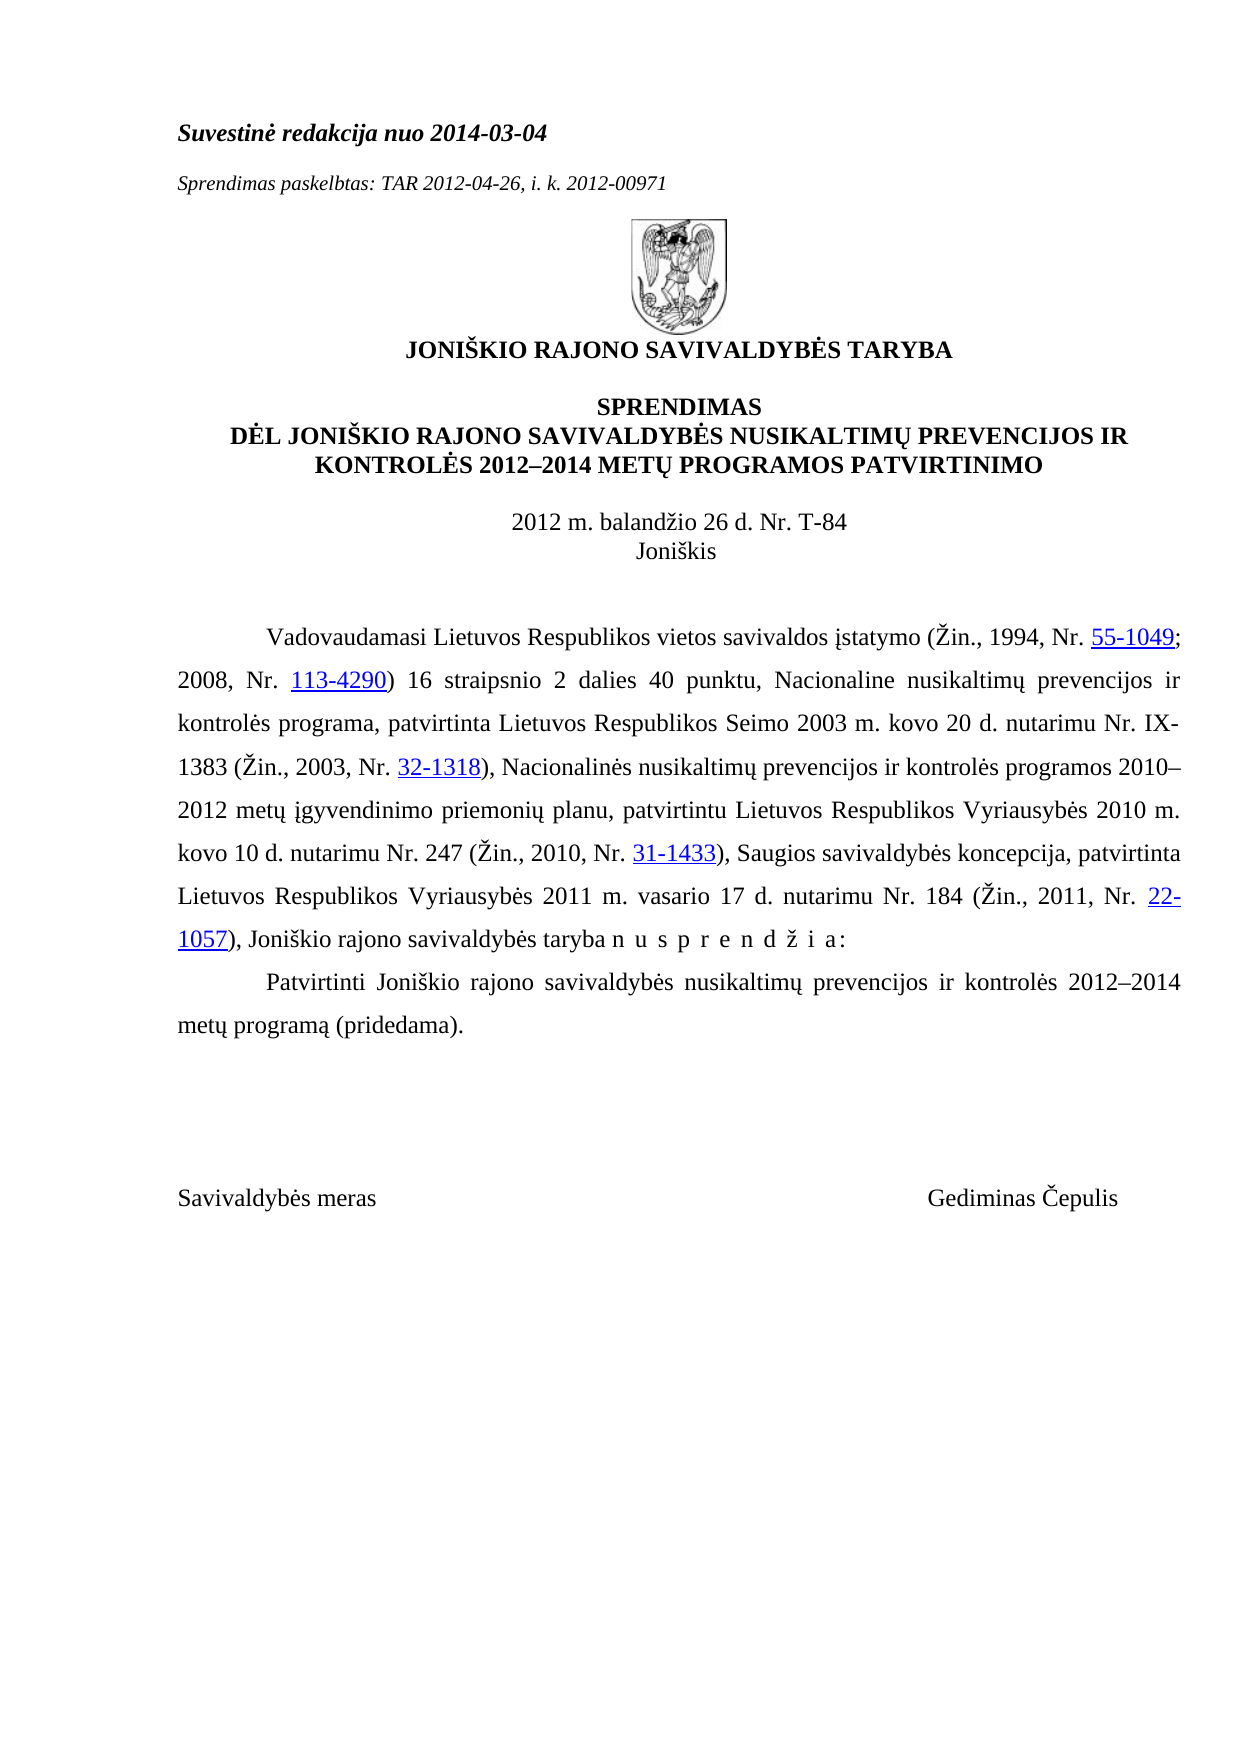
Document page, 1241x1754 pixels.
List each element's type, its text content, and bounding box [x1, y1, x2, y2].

text KONTROLĖS 2012–2014 METŲ PROGRAMOS PATVIRTINIMO [177, 450, 1181, 478]
text DĖL JONIŠKIO RAJONO SAVIVALDYBĖS NUSIKALTIMŲ PREVENCIJOS IR [177, 421, 1181, 450]
text Patvirtinti Joniškio rajono savivaldybės nusikaltimų prevencijos ir kontrolės 2012–2014 metų programą (pridedama). [177, 967, 1181, 1039]
text Savivaldybės meras Gediminas Čepulis [177, 1183, 1181, 1212]
text Joniškis [177, 536, 1181, 565]
text Vadovaudamasi Lietuvos Respublikos vietos savivaldos įstatymo (Žin., 1994, Nr. 55-1049; 2008, Nr. 113-4290) 16 straipsnio 2 dalies 40 punktu, Nacionaline nusikaltimų prevencijos ir kontrolės programa, patvirtinta Lietuvos Respublikos Seimo 2003 m. kovo 20 d. nutarimu Nr. IX-1383 (Žin., 2003, Nr. 32-1318), Nacionalinės nusikaltimų prevencijos ir kontrolės programos 2010–2012 metų įgyvendinimo priemonių planu, patvirtintu Lietuvos Respublikos Vyriausybės 2010 m. kovo 10 d. nutarimu Nr. 247 (Žin., 2010, Nr. 31-1433), Saugios savivaldybės koncepcija, patvirtinta Lietuvos Respublikos Vyriausybės 2011 m. vasario 17 d. nutarimu Nr. 184 (Žin., 2011, Nr. 22-1057), Joniškio rajono savivaldybės taryba n u s p r e n d ž i a: [177, 622, 1181, 953]
text SPRENDIMAS [177, 392, 1181, 421]
text Suvestinė redakcija nuo 2014-03-04 [177, 118, 1181, 147]
text Sprendimas paskelbtas: TAR 2012-04-26, i. k. 2012-00971 [177, 171, 1181, 195]
text 2012 m. balandžio 26 d. Nr. T-84 [177, 507, 1181, 536]
text JONIŠKIO RAJONO SAVIVALDYBĖS TARYBA [177, 335, 1181, 363]
